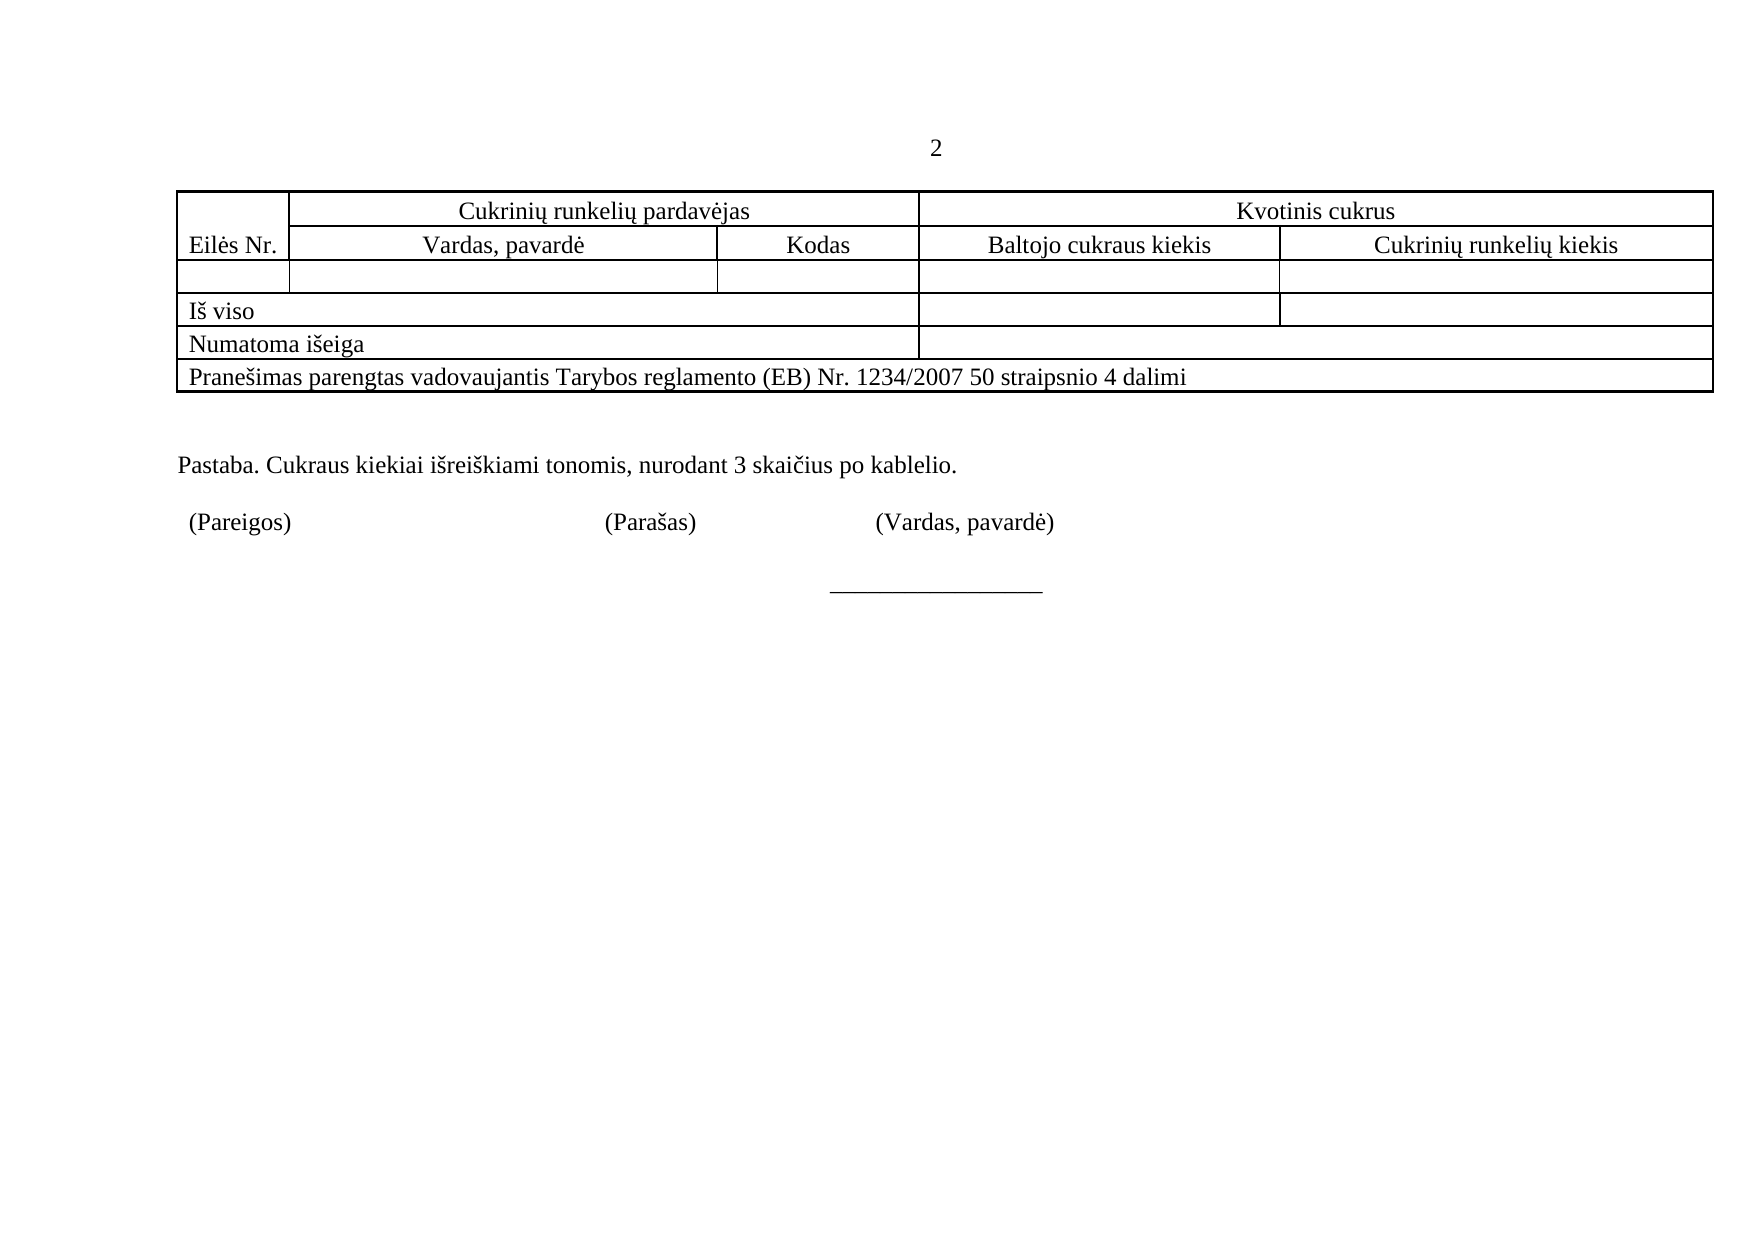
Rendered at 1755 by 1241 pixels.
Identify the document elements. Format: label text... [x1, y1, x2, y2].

table_header (Pareigos) [177, 508, 493, 539]
table_cell [717, 294, 918, 325]
table_cell [920, 261, 1279, 292]
table_header (Parašas) [493, 508, 808, 539]
table_header Kvotinis cukrus [920, 193, 1712, 225]
table_cell Iš viso [178, 294, 289, 325]
table_cell [920, 294, 1279, 325]
table_cell [1281, 294, 1712, 325]
table_cell Kodas [718, 227, 918, 259]
table_cell [718, 261, 918, 292]
table_cell Vardas, pavardė [290, 227, 716, 259]
table_cell [1280, 327, 1712, 358]
table_cell [1664, 360, 1688, 390]
table_cell [1639, 360, 1663, 390]
table_cell Baltojo cukraus kiekis [920, 227, 1279, 259]
text _________________ [177, 567, 1695, 596]
table_cell [289, 294, 717, 325]
table_cell [717, 327, 918, 358]
table_header (Vardas, pavardė) [808, 508, 1122, 539]
table_cell Numatoma išeiga [178, 327, 688, 358]
table_header Eilės Nr. [178, 193, 288, 259]
table_header Cukrinių runkelių pardavėjas [290, 193, 918, 225]
table_cell [178, 261, 289, 292]
table_cell [1280, 261, 1712, 292]
table_cell [1688, 360, 1712, 390]
table_cell Pranešimas parengtas vadovaujantis Tarybos reglamento (EB) Nr. 1234/2007 50 straipsnio 4 dalimi [178, 360, 1613, 390]
table_cell [290, 261, 717, 292]
table_cell [920, 327, 1280, 358]
text Pastaba. Cukraus kiekiai išreiškiami tonomis, nurodant 3 skaičius po kablelio. [177, 450, 1695, 479]
table_cell Cukrinių runkelių kiekis [1281, 227, 1712, 259]
table_cell [1614, 360, 1638, 390]
table_cell [689, 327, 717, 358]
